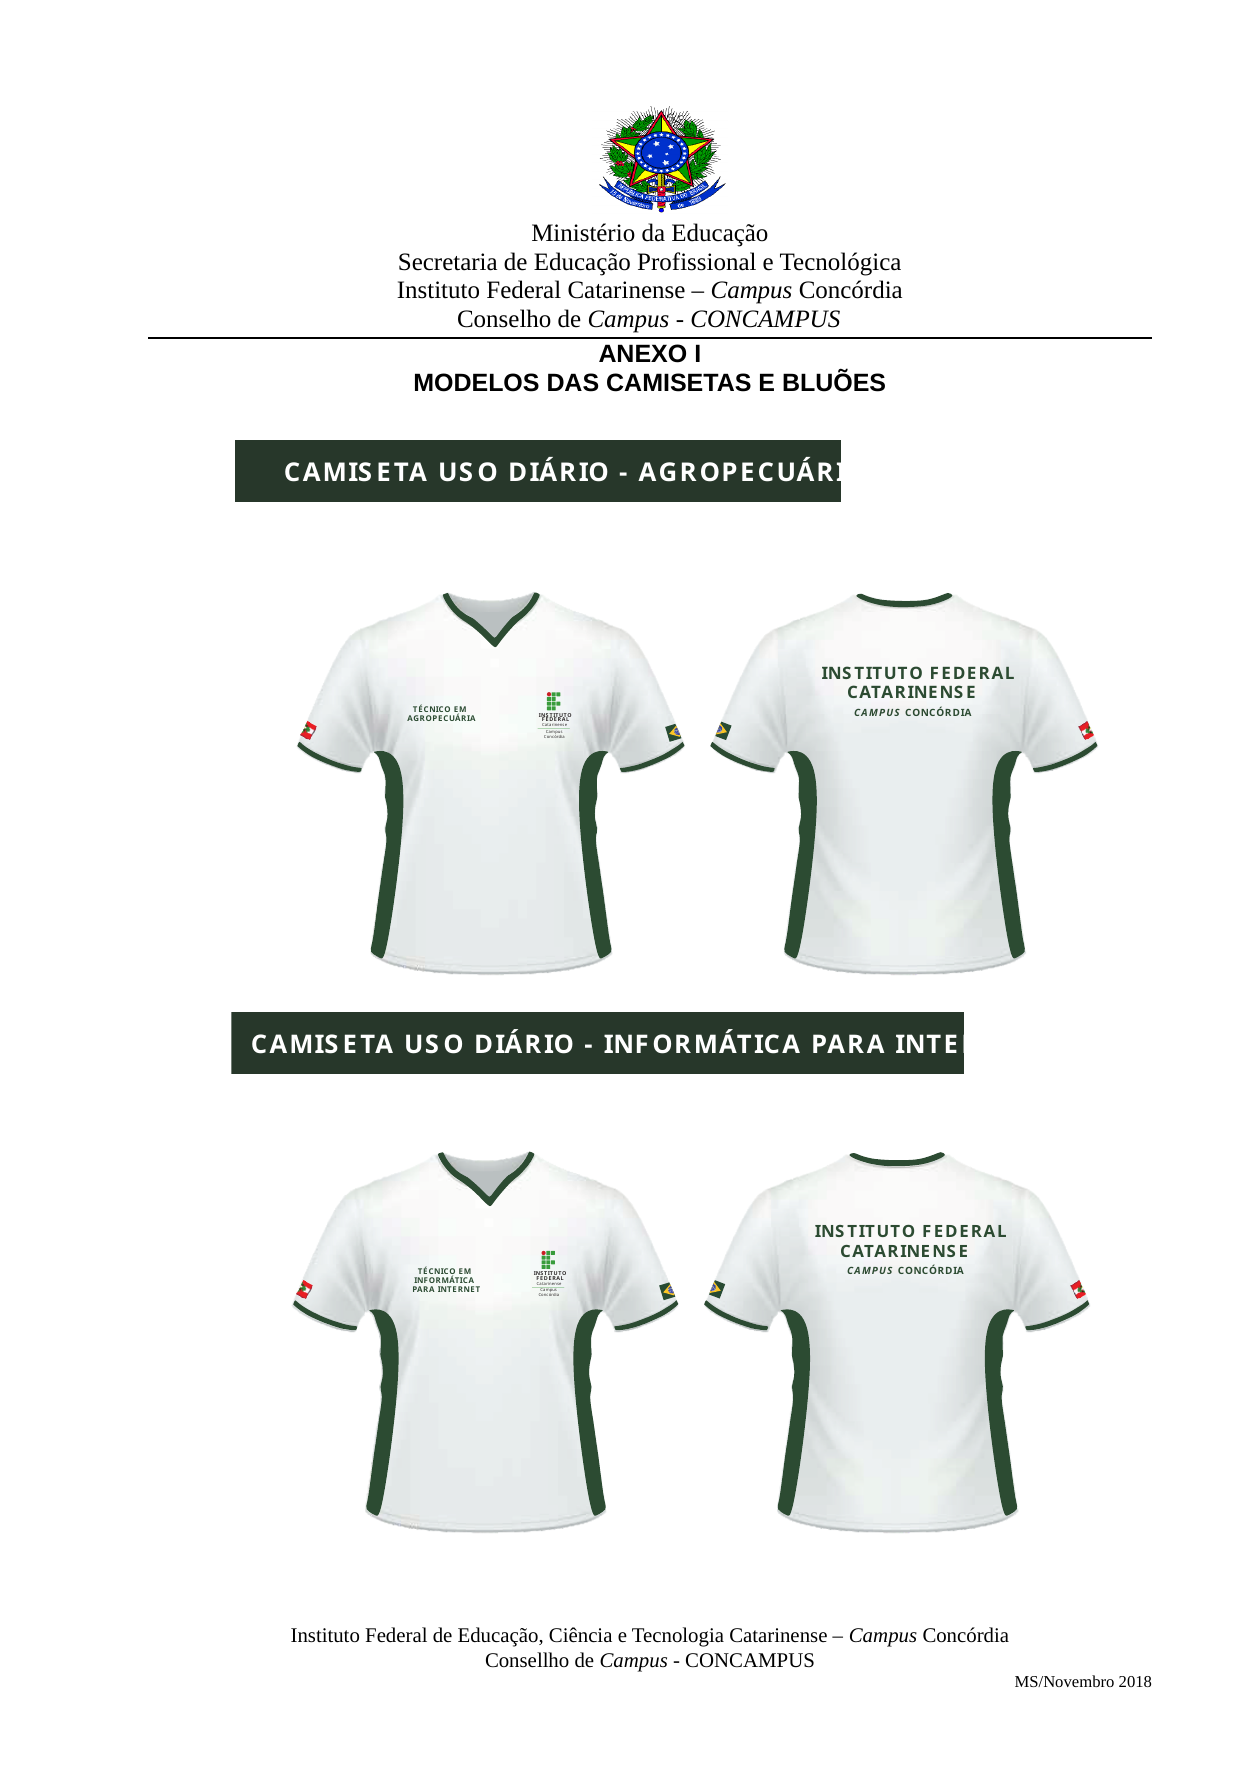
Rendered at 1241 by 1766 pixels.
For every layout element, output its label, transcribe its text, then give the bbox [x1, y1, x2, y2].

text ANEXO I [148, 339, 1152, 368]
picture [592, 103, 728, 214]
text MODELOS DAS CAMISETAS E BLUÕES [148, 368, 1152, 397]
